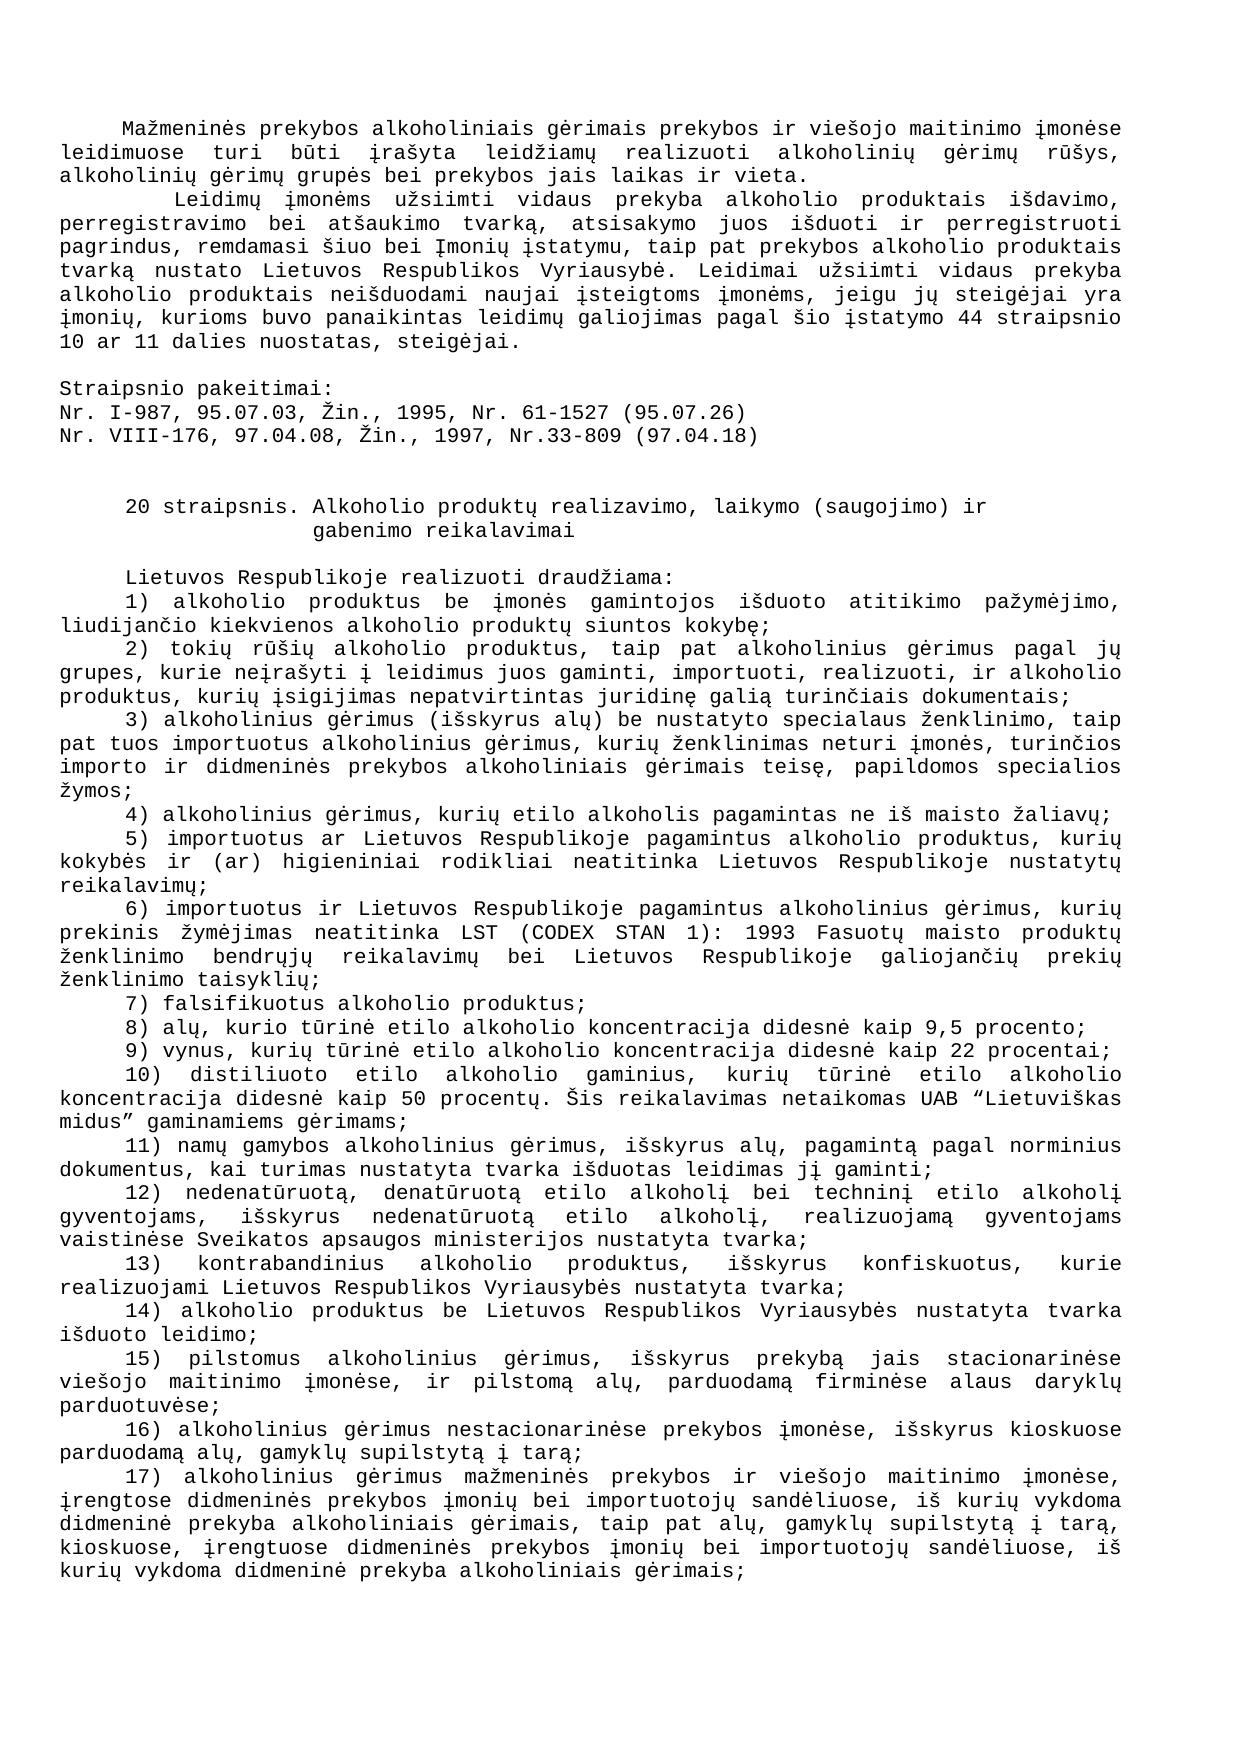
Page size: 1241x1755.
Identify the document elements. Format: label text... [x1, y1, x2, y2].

text 9) vynus, kurių tūrinė etilo alkoholio koncentracija didesnė kaip 22 procentai; [59, 1040, 1122, 1064]
text 17) alkoholinius gėrimus mažmeninės prekybos ir viešojo maitinimo įmonėse, įrengtose didmeninės prekybos įmonių bei importuotojų sandėliuose, iš kurių vykdoma didmeninė prekyba alkoholiniais gėrimais, taip pat alų, gamyklų supilstytą į tarą, kioskuose, įrengtuose didmeninės prekybos įmonių bei importuotojų sandėliuose, iš kurių vykdoma didmeninė prekyba alkoholiniais gėrimais; [59, 1466, 1122, 1584]
text 8) alų, kurio tūrinė etilo alkoholio koncentracija didesnė kaip 9,5 procento; [59, 1017, 1122, 1040]
text 2) tokių rūšių alkoholio produktus, taip pat alkoholinius gėrimus pagal jų grupes, kurie neįrašyti į leidimus juos gaminti, importuoti, realizuoti, ir alkoholio produktus, kurių įsigijimas nepatvirtintas juridinę galią turinčiais dokumentais; [59, 638, 1122, 709]
text Leidimų įmonėms užsiimti vidaus prekyba alkoholio produktais išdavimo, perregistravimo bei atšaukimo tvarką, atsisakymo juos išduoti ir perregistruoti pagrindus, remdamasi šiuo bei Įmonių įstatymu, taip pat prekybos alkoholio produktais tvarką nustato Lietuvos Respublikos Vyriausybė. Leidimai užsiimti vidaus prekyba alkoholio produktais neišduodami naujai įsteigtoms įmonėms, jeigu jų steigėjai yra įmonių, kurioms buvo panaikintas leidimų galiojimas pagal šio įstatymo 44 straipsnio 10 ar 11 dalies nuostatas, steigėjai. [59, 189, 1122, 354]
text Straipsnio pakeitimai: [59, 378, 1122, 402]
text 14) alkoholio produktus be Lietuvos Respublikos Vyriausybės nustatyta tvarka išduoto leidimo; [59, 1300, 1122, 1348]
text 6) importuotus ir Lietuvos Respublikoje pagamintus alkoholinius gėrimus, kurių prekinis žymėjimas neatitinka LST (CODEX STAN 1): 1993 Fasuotų maisto produktų ženklinimo bendrųjų reikalavimų bei Lietuvos Respublikoje galiojančių prekių ženklinimo taisyklių; [59, 898, 1122, 993]
text Nr. I-987, 95.07.03, Žin., 1995, Nr. 61-1527 (95.07.26) [59, 402, 1122, 426]
text 5) importuotus ar Lietuvos Respublikoje pagamintus alkoholio produktus, kurių kokybės ir (ar) higieniniai rodikliai neatitinka Lietuvos Respublikoje nustatytų reikalavimų; [59, 827, 1122, 898]
text 4) alkoholinius gėrimus, kurių etilo alkoholis pagamintas ne iš maisto žaliavų; [59, 804, 1122, 827]
text 15) pilstomus alkoholinius gėrimus, išskyrus prekybą jais stacionarinėse viešojo maitinimo įmonėse, ir pilstomą alų, parduodamą firminėse alaus daryklų parduotuvėse; [59, 1348, 1122, 1419]
text gabenimo reikalavimai [134, 520, 1122, 544]
text Nr. VIII-176, 97.04.08, Žin., 1997, Nr.33-809 (97.04.18) [59, 426, 1122, 449]
text Lietuvos Respublikoje realizuoti draudžiama: [59, 567, 1122, 591]
text 10) distiliuoto etilo alkoholio gaminius, kurių tūrinė etilo alkoholio koncentracija didesnė kaip 50 procentų. Šis reikalavimas netaikomas UAB “Lietuviškas midus” gaminamiems gėrimams; [59, 1064, 1122, 1135]
text Mažmeninės prekybos alkoholiniais gėrimais prekybos ir viešojo maitinimo įmonėse leidimuose turi būti įrašyta leidžiamų realizuoti alkoholinių gėrimų rūšys, alkoholinių gėrimų grupės bei prekybos jais laikas ir vieta. [59, 118, 1122, 189]
text 7) falsifikuotus alkoholio produktus; [59, 993, 1122, 1017]
text 16) alkoholinius gėrimus nestacionarinėse prekybos įmonėse, išskyrus kioskuose parduodamą alų, gamyklų supilstytą į tarą; [59, 1419, 1122, 1466]
text 3) alkoholinius gėrimus (išskyrus alų) be nustatyto specialaus ženklinimo, taip pat tuos importuotus alkoholinius gėrimus, kurių ženklinimas neturi įmonės, turinčios importo ir didmeninės prekybos alkoholiniais gėrimais teisę, papildomos specialios žymos; [59, 709, 1122, 804]
text 13) kontrabandinius alkoholio produktus, išskyrus konfiskuotus, kurie realizuojami Lietuvos Respublikos Vyriausybės nustatyta tvarka; [59, 1253, 1122, 1300]
text 11) namų gamybos alkoholinius gėrimus, išskyrus alų, pagamintą pagal norminius dokumentus, kai turimas nustatyta tvarka išduotas leidimas jį gaminti; [59, 1135, 1122, 1182]
text 12) nedenatūruotą, denatūruotą etilo alkoholį bei techninį etilo alkoholį gyventojams, išskyrus nedenatūruotą etilo alkoholį, realizuojamą gyventojams vaistinėse Sveikatos apsaugos ministerijos nustatyta tvarka; [59, 1182, 1122, 1253]
text 1) alkoholio produktus be įmonės gamintojos išduoto atitikimo pažymėjimo, liudijančio kiekvienos alkoholio produktų siuntos kokybę; [59, 591, 1122, 638]
text 20 straipsnis. Alkoholio produktų realizavimo, laikymo (saugojimo) ir [59, 496, 1122, 520]
